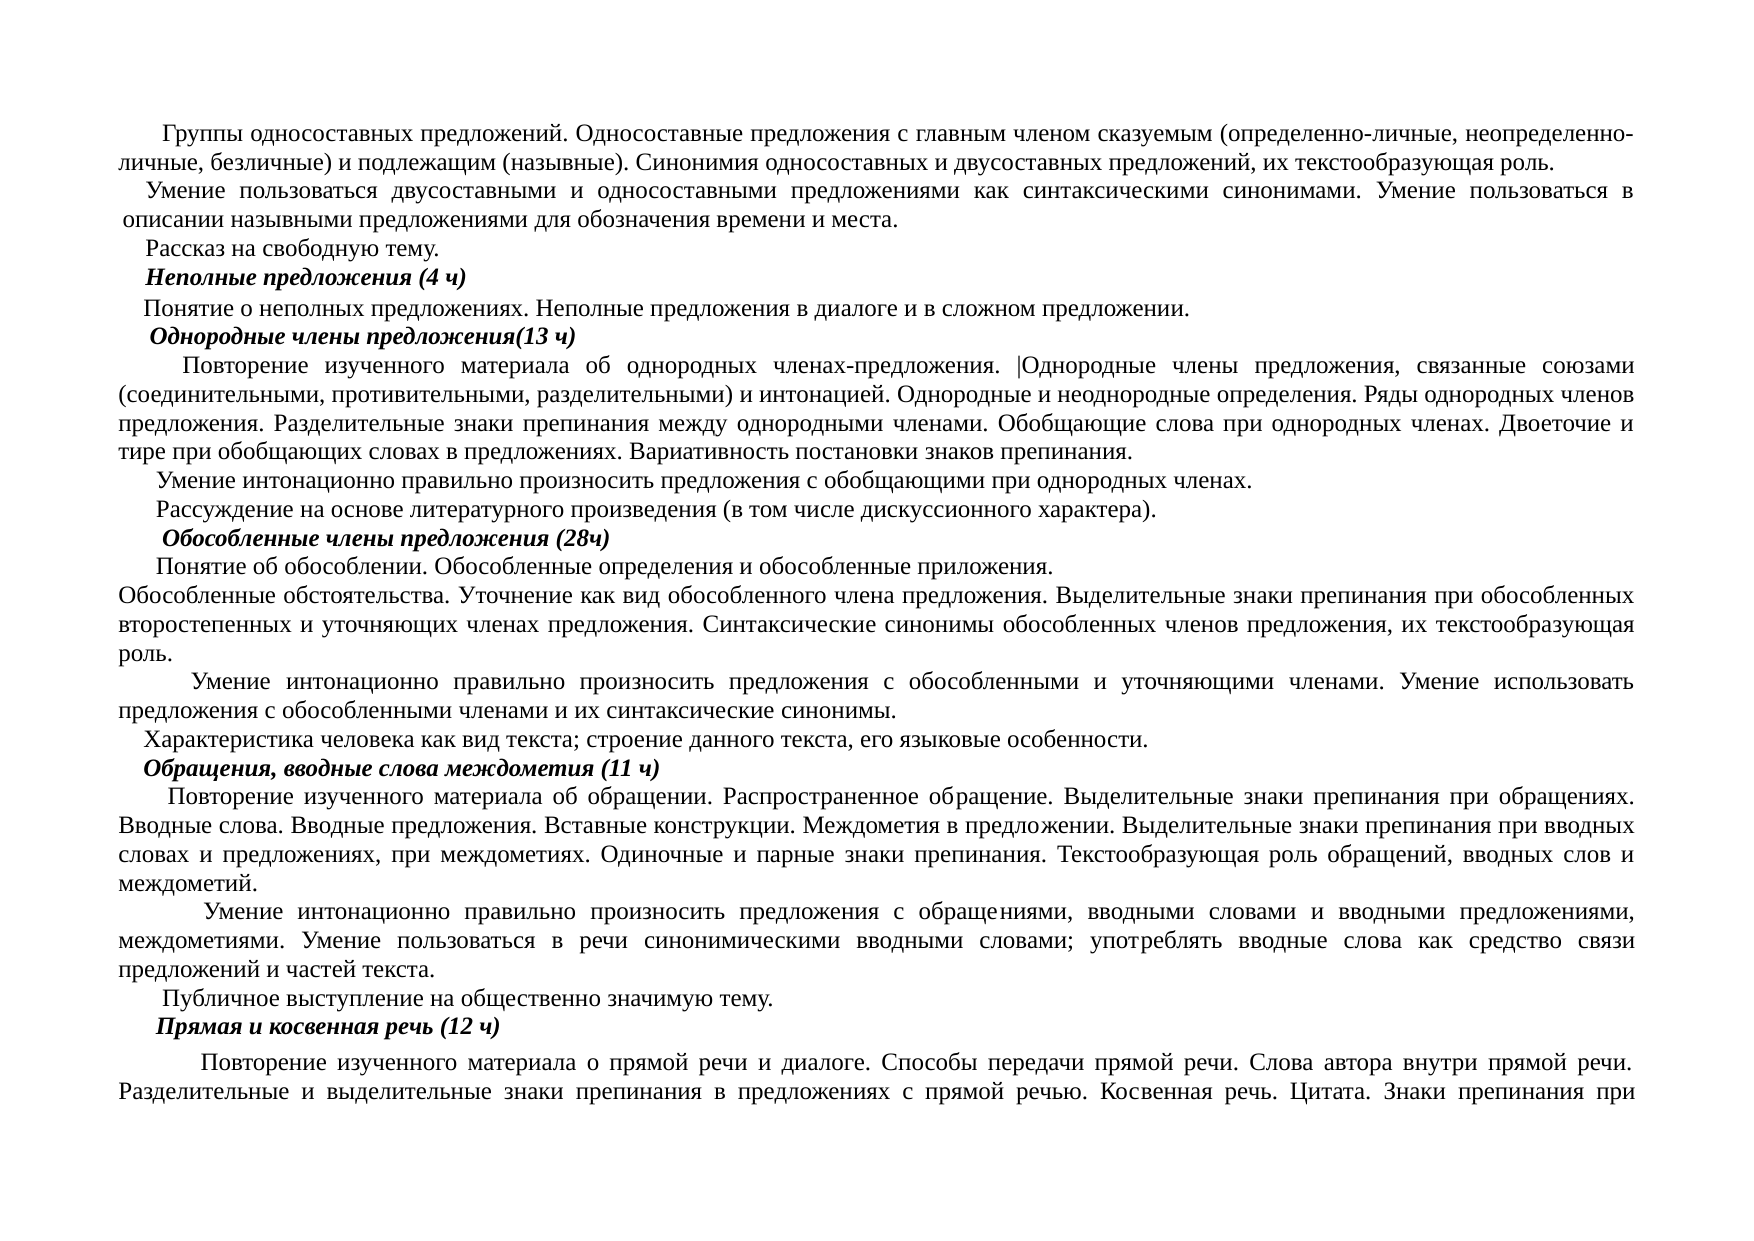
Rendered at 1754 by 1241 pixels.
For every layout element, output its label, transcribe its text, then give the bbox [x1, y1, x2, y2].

text Публичное выступление на общественно значимую тему. [118, 983, 1636, 1011]
text Повторение изученного материала об обращении. Распространенное об­ращение. Выделительные знаки препинания при обращениях. Вводные сло­ва. Вводные предложения. Вставные конструкции. Междометия в предло­жении. Выделительные знаки препинания при вводных словах и предложе­ниях, при междометиях. Одиночные и парные знаки препинания. Текстообразующая роль обращений, вводных слов и междометий. [118, 781, 1636, 896]
text Повторение изученного материала о прямой речи и диалоге. Способы передачи прямой речи. Слова автора внутри прямой речи. Разделительные и выделительные знаки препинания в предложениях с прямой речью. Кос­венная речь. Цитата. Знаки препинания при [118, 1047, 1636, 1105]
text Умение интонационно правильно произносить предложения с обраще­ниями, вводными словами и вводными предложениями, междометиями. Умение пользоваться в речи синонимическими вводными словами; упот­реблять вводные слова как средство связи предложений и частей текста. [118, 896, 1636, 983]
text Обращения, вводные слова междометия (11 ч) [118, 753, 1636, 781]
text Рассуждение на основе литературного произведения (в том числе дискуссионного характера). [118, 494, 1636, 523]
text Умение интонационно правильно произносить предложения с обобщающими при однородных членах. [118, 465, 1636, 494]
text Рассказ на свободную тему. [122, 233, 1636, 262]
text Неполные предложения (4 ч) [122, 262, 1636, 291]
text Прямая и косвенная речь (12 ч) [118, 1011, 1573, 1040]
text Повторение изученного материала об однородных членах-предложения. |Однородные члены предложения, связанные союзами (соединительными, противительными, разделительными) и интонацией. Однородные и неоднородные определения. Ряды однородных членов предложения. Разделительные знаки препинания между однородными членами. Обобщающие слова при однородных членах. Двоеточие и тире при обобщающих словах в предложениях. Вариативность постановки знаков препинания. [118, 350, 1636, 465]
text Умение пользоваться двусоставными и односоставными предложениями как синтаксическими синонимами. Умение пользоваться в описании назывными предложениями для обозначения времени и места. [122, 176, 1636, 233]
text Умение интонационно правильно произносить предложения с обособленными и уточняющими членами. Умение использовать предложения с обособленными членами и их синтаксические синонимы. [118, 666, 1636, 724]
text Обособленные обстоятельства. Уточнение как вид обособленного члена предложения. Выделительные знаки препинания при обособленных второстепенных и уточняющих членах предложения. Синтаксические синонимы обособленных членов предложения, их текстообразующая роль. [118, 580, 1636, 666]
text Характеристика человека как вид текста; строение данного текста, его языковые особенности. [118, 724, 1636, 753]
text Понятие о неполных предложениях. Неполные предложения в диалоге и в сложном предложении. [118, 293, 1636, 321]
text Группы односоставных предложений. Односоставные предложения с главным членом сказуемым (определенно-личные, неопределенно-личные, безличные) и подлежащим (назывные). Синонимия односоставных и двусоставных предложений, их текстообразующая роль. [118, 118, 1636, 176]
text Однородные члены предложения(13 ч) [118, 321, 1636, 350]
text Понятие об обособлении. Обособленные определения и обособленные приложения. [156, 551, 1636, 580]
text Обособленные члены предложения (28ч) [118, 523, 1407, 551]
